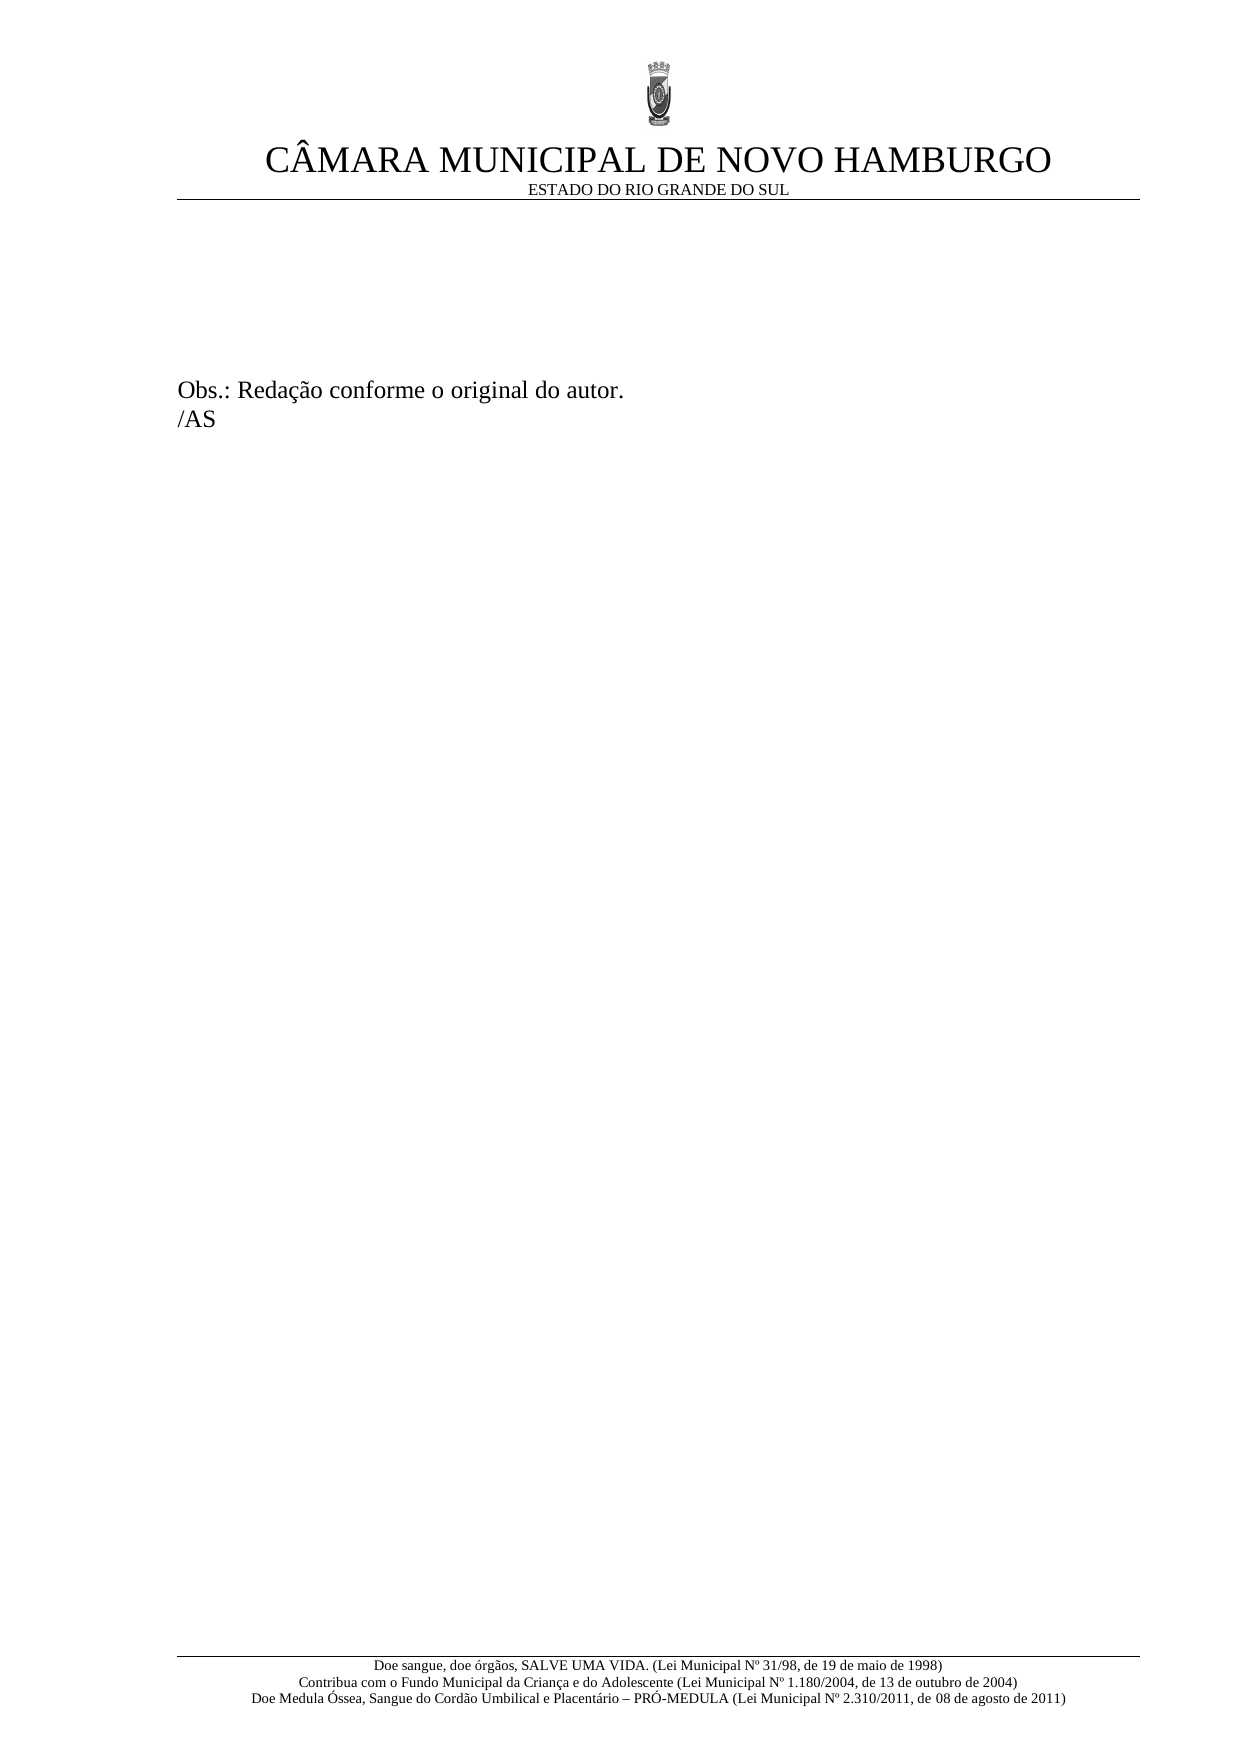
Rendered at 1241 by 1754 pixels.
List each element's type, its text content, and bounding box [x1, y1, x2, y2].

text Obs.: Redação conforme o original do autor. [177, 375, 1140, 404]
text /AS [177, 404, 1140, 433]
